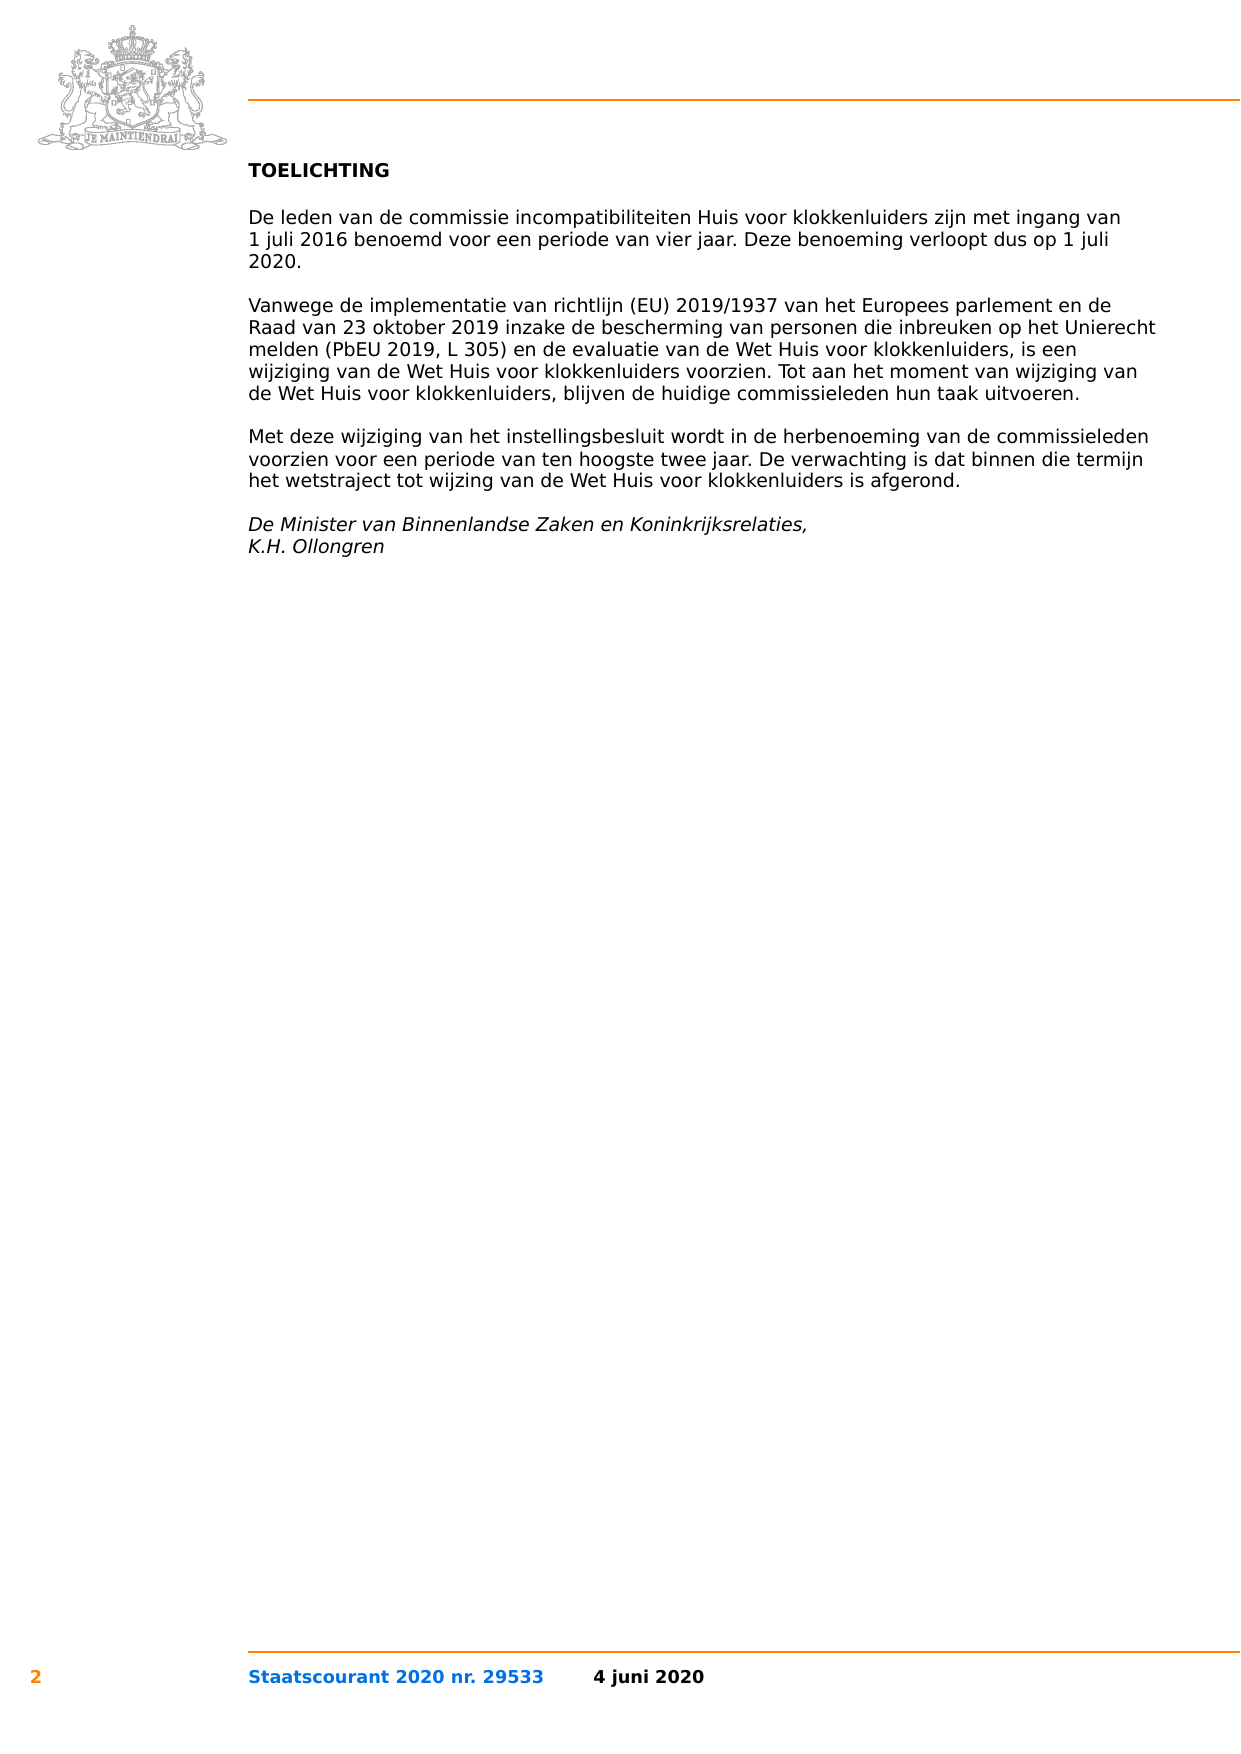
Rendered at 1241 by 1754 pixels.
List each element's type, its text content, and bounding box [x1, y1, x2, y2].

text Vanwege de implementatie van richtlijn (EU) 2019/1937 van het Europees parlement en de Raad van 23 oktober 2019 inzake de bescherming van personen die inbreuken op het Unierecht melden (PbEU 2019, L 305) en de evaluatie van de Wet Huis voor klokkenluiders, is een wijziging van de Wet Huis voor klokkenluiders voorzien. Tot aan het moment van wijziging van de Wet Huis voor klokkenluiders, blijven de huidige commissieleden hun taak uitvoeren. [248, 295, 1163, 404]
text De leden van de commissie incompatibiliteiten Huis voor klokkenluiders zijn met ingang van 1 juli 2016 benoemd voor een periode van vier jaar. Deze benoeming verloopt dus op 1 juli 2020. [248, 207, 1163, 273]
text De Minister van Binnenlandse Zaken en Koninkrijksrelaties, K.H. Ollongren [248, 514, 1163, 558]
text Met deze wijziging van het instellingsbesluit wordt in de herbenoeming van de commissieleden voorzien voor een periode van ten hoogste twee jaar. De verwachting is dat binnen die termijn het wetstraject tot wijzing van de Wet Huis voor klokkenluiders is afgerond. [248, 426, 1163, 492]
subtitle TOELICHTING [248, 160, 1163, 182]
picture [38, 25, 227, 150]
